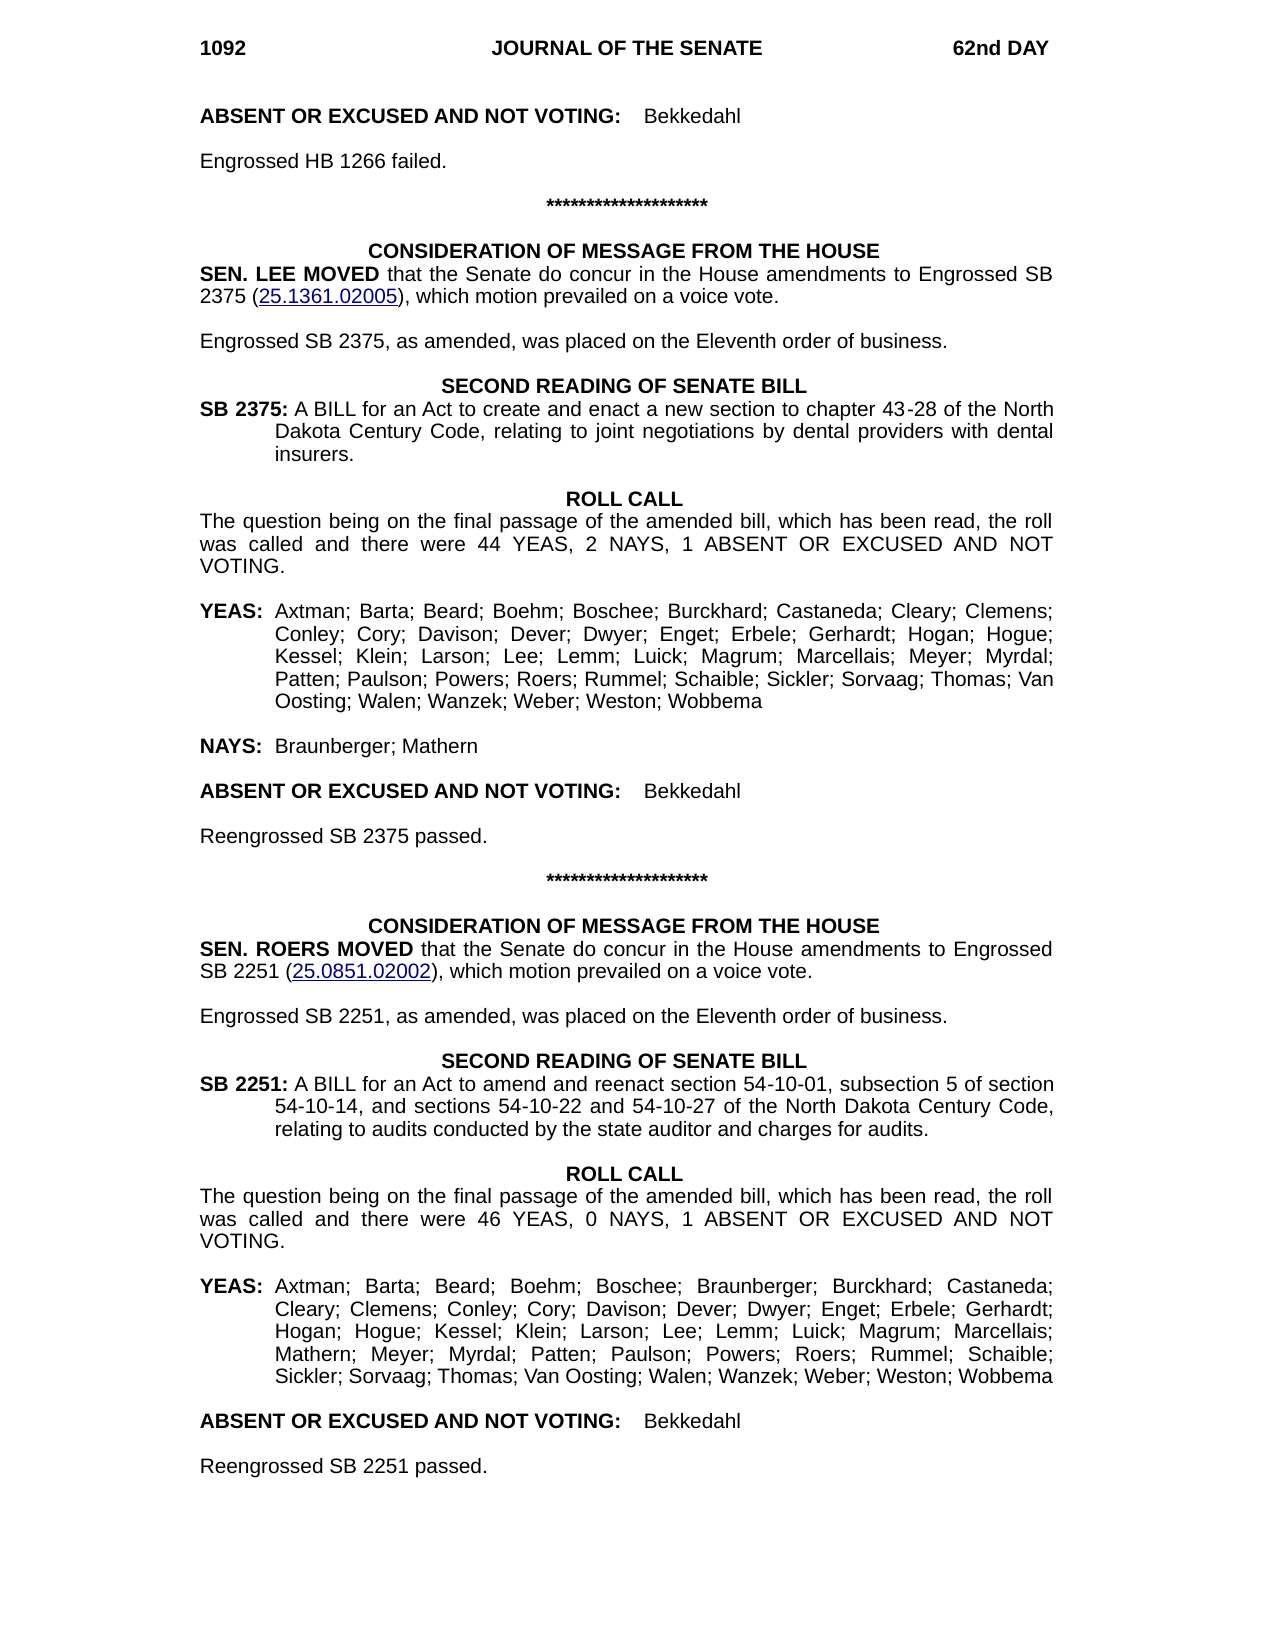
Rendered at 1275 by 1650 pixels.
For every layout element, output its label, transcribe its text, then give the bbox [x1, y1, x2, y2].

text ROLL CALL [199, 1163, 1054, 1186]
title ABSENT OR EXCUSED AND NOT VOTING: Bekkedahl [199, 781, 1054, 803]
text SECOND READING OF SENATE BILL [199, 376, 1054, 398]
text [0, 0, 118, 66]
text Reengrossed SB 2375 passed. [199, 826, 1054, 848]
text Engrossed HB 1266 failed. [199, 151, 1054, 173]
text SECOND READING OF SENATE BILL [199, 1051, 1054, 1073]
text The question being on the final passage of the amended bill, which has been read, the roll was called and there were 44 YEAS, 2 NAYS, 1 ABSENT OR EXCUSED AND NOT VOTING. [199, 511, 1054, 578]
text The question being on the final passage of the amended bill, which has been read, the roll was called and there were 46 YEAS, 0 NAYS, 1 ABSENT OR EXCUSED AND NOT VOTING. [199, 1186, 1054, 1253]
text Reengrossed SB 2251 passed. [199, 1456, 1054, 1478]
title YEAS: Axtman; Barta; Beard; Boehm; Boschee; Burckhard; Castaneda; Cleary; Clemens; Conley; Cory; Davison; Dever; Dwyer; Enget; Erbele; Gerhardt; Hogan; Hogue; Kessel; Klein; Larson; Lee; Lemm; Luick; Magrum; Marcellais; Meyer; Myrdal; Patten; Paulson; Powers; Roers; Rummel; Schaible; Sickler; Sorvaag; Thomas; Van Oosting; Walen; Wanzek; Weber; Weston; Wobbema [199, 601, 1054, 713]
subtitle Page 1092 [9, 9, 109, 57]
text Engrossed SB 2251, as amended, was placed on the Eleventh order of business. [199, 1006, 1054, 1028]
title SB 2375: A BILL for an Act to create and enact a new section to chapter 43‑28 of the North Dakota Century Code, relating to joint negotiations by dental providers with dental insurers. [199, 398, 1054, 466]
text CONSIDERATION OF MESSAGE FROM THE HOUSE [199, 241, 1054, 263]
text ******************** [199, 871, 1054, 893]
title YEAS: Axtman; Barta; Beard; Boehm; Boschee; Braunberger; Burckhard; Castaneda; Cleary; Clemens; Conley; Cory; Davison; Dever; Dwyer; Enget; Erbele; Gerhardt; Hogan; Hogue; Kessel; Klein; Larson; Lee; Lemm; Luick; Magrum; Marcellais; Mathern; Meyer; Myrdal; Patten; Paulson; Powers; Roers; Rummel; Schaible; Sickler; Sorvaag; Thomas; Van Oosting; Walen; Wanzek; Weber; Weston; Wobbema [199, 1276, 1054, 1388]
text ROLL CALL [199, 488, 1054, 511]
title ABSENT OR EXCUSED AND NOT VOTING: Bekkedahl [199, 106, 1054, 128]
text ******************** [199, 196, 1054, 218]
text CONSIDERATION OF MESSAGE FROM THE HOUSE [199, 916, 1054, 938]
title NAYS: Braunberger; Mathern [199, 736, 1054, 758]
text Engrossed SB 2375, as amended, was placed on the Eleventh order of business. [199, 331, 1054, 353]
text SEN. ROERS MOVED that the Senate do concur in the House amendments to Engrossed SB 2251 (25.0851.02002), which motion prevailed on a voice vote. [199, 938, 1054, 983]
title SB 2251: A BILL for an Act to amend and reenact section 54‑10‑01, subsection 5 of section 54‑10‑14, and sections 54‑10‑22 and 54‑10‑27 of the North Dakota Century Code, relating to audits conducted by the state auditor and charges for audits. [199, 1073, 1054, 1141]
text SEN. LEE MOVED that the Senate do concur in the House amendments to Engrossed SB 2375 (25.1361.02005), which motion prevailed on a voice vote. [199, 263, 1054, 308]
title ABSENT OR EXCUSED AND NOT VOTING: Bekkedahl [199, 1411, 1054, 1433]
